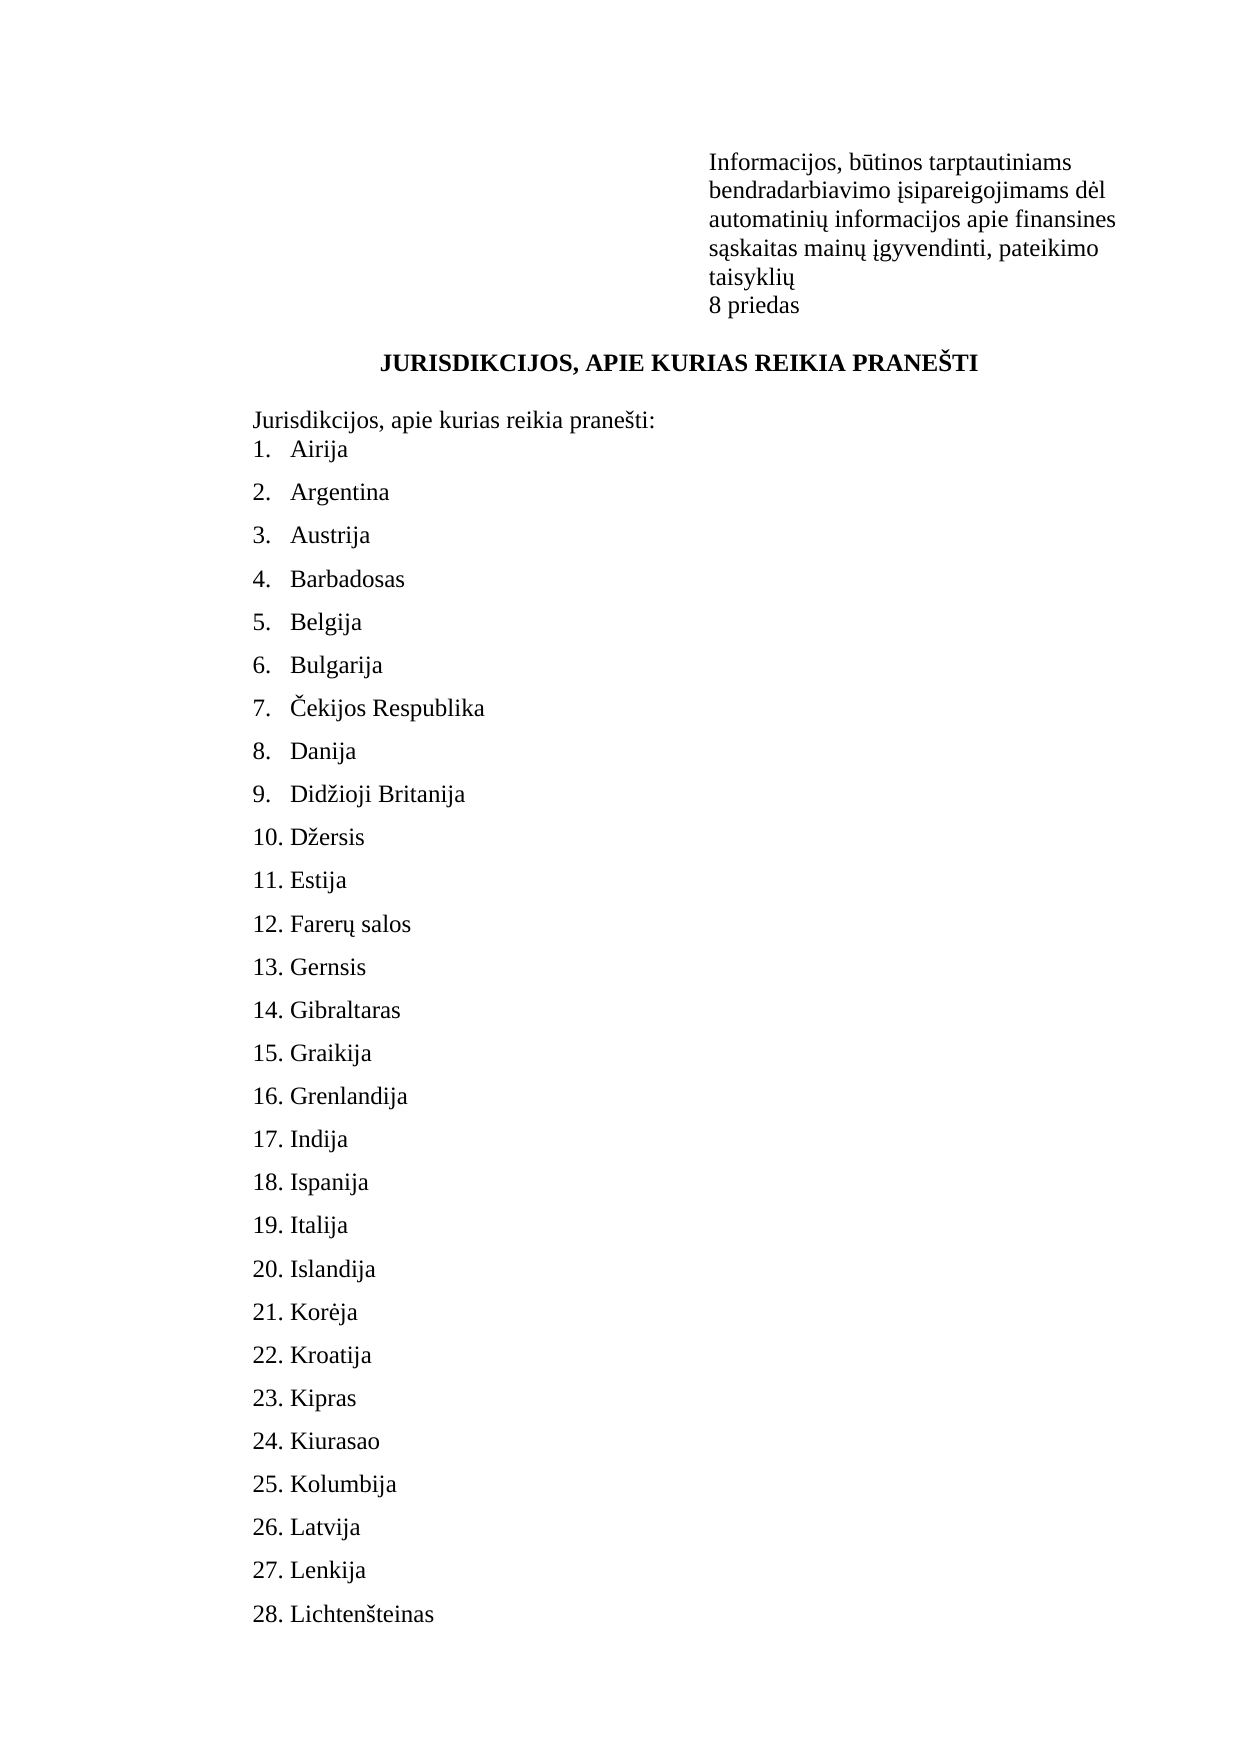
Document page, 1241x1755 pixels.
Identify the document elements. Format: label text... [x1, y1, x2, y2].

text 23. Kipras [252, 1383, 1181, 1412]
text 22. Kroatija [252, 1340, 1181, 1369]
text 5. Belgija [252, 607, 1181, 636]
text 14. Gibraltaras [252, 995, 1181, 1024]
text 20. Islandija [252, 1254, 1181, 1282]
text 15. Graikija [252, 1038, 1181, 1067]
text 10. Džersis [252, 822, 1181, 851]
text 2. Argentina [252, 477, 1181, 506]
text 24. Kiurasao [252, 1426, 1181, 1455]
text 8. Danija [252, 736, 1181, 765]
text 9. Didžioji Britanija [252, 779, 1181, 808]
text 17. Indija [252, 1124, 1181, 1153]
text 1. Airija [252, 434, 1181, 463]
text automatinių informacijos apie finansines [709, 204, 1181, 233]
text 27. Lenkija [252, 1556, 1181, 1584]
text Jurisdikcijos, apie kurias reikia pranešti: [177, 406, 1181, 434]
text 13. Gernsis [252, 952, 1181, 981]
text Informacijos, būtinos tarptautiniams [709, 147, 1181, 176]
text 16. Grenlandija [252, 1081, 1181, 1110]
text 25. Kolumbija [252, 1469, 1181, 1498]
text sąskaitas mainų įgyvendinti, pateikimo [709, 233, 1181, 262]
text 3. Austrija [252, 521, 1181, 549]
text 12. Farerų salos [252, 909, 1181, 937]
text 6. Bulgarija [252, 650, 1181, 679]
text taisyklių [709, 262, 1181, 291]
text 7. Čekijos Respublika [252, 693, 1181, 722]
text bendradarbiavimo įsipareigojimams dėl [709, 176, 1181, 204]
text 19. Italija [252, 1211, 1181, 1239]
text JURISDIKCIJOS, APIE KURIAS REIKIA PRANEŠTI [177, 348, 1181, 377]
text 26. Latvija [252, 1512, 1181, 1541]
text 8 priedas [709, 291, 1181, 319]
text 28. Lichtenšteinas [252, 1599, 1181, 1627]
text 18. Ispanija [252, 1167, 1181, 1196]
text 11. Estija [252, 866, 1181, 894]
text 4. Barbadosas [252, 564, 1181, 592]
text 21. Korėja [252, 1297, 1181, 1326]
